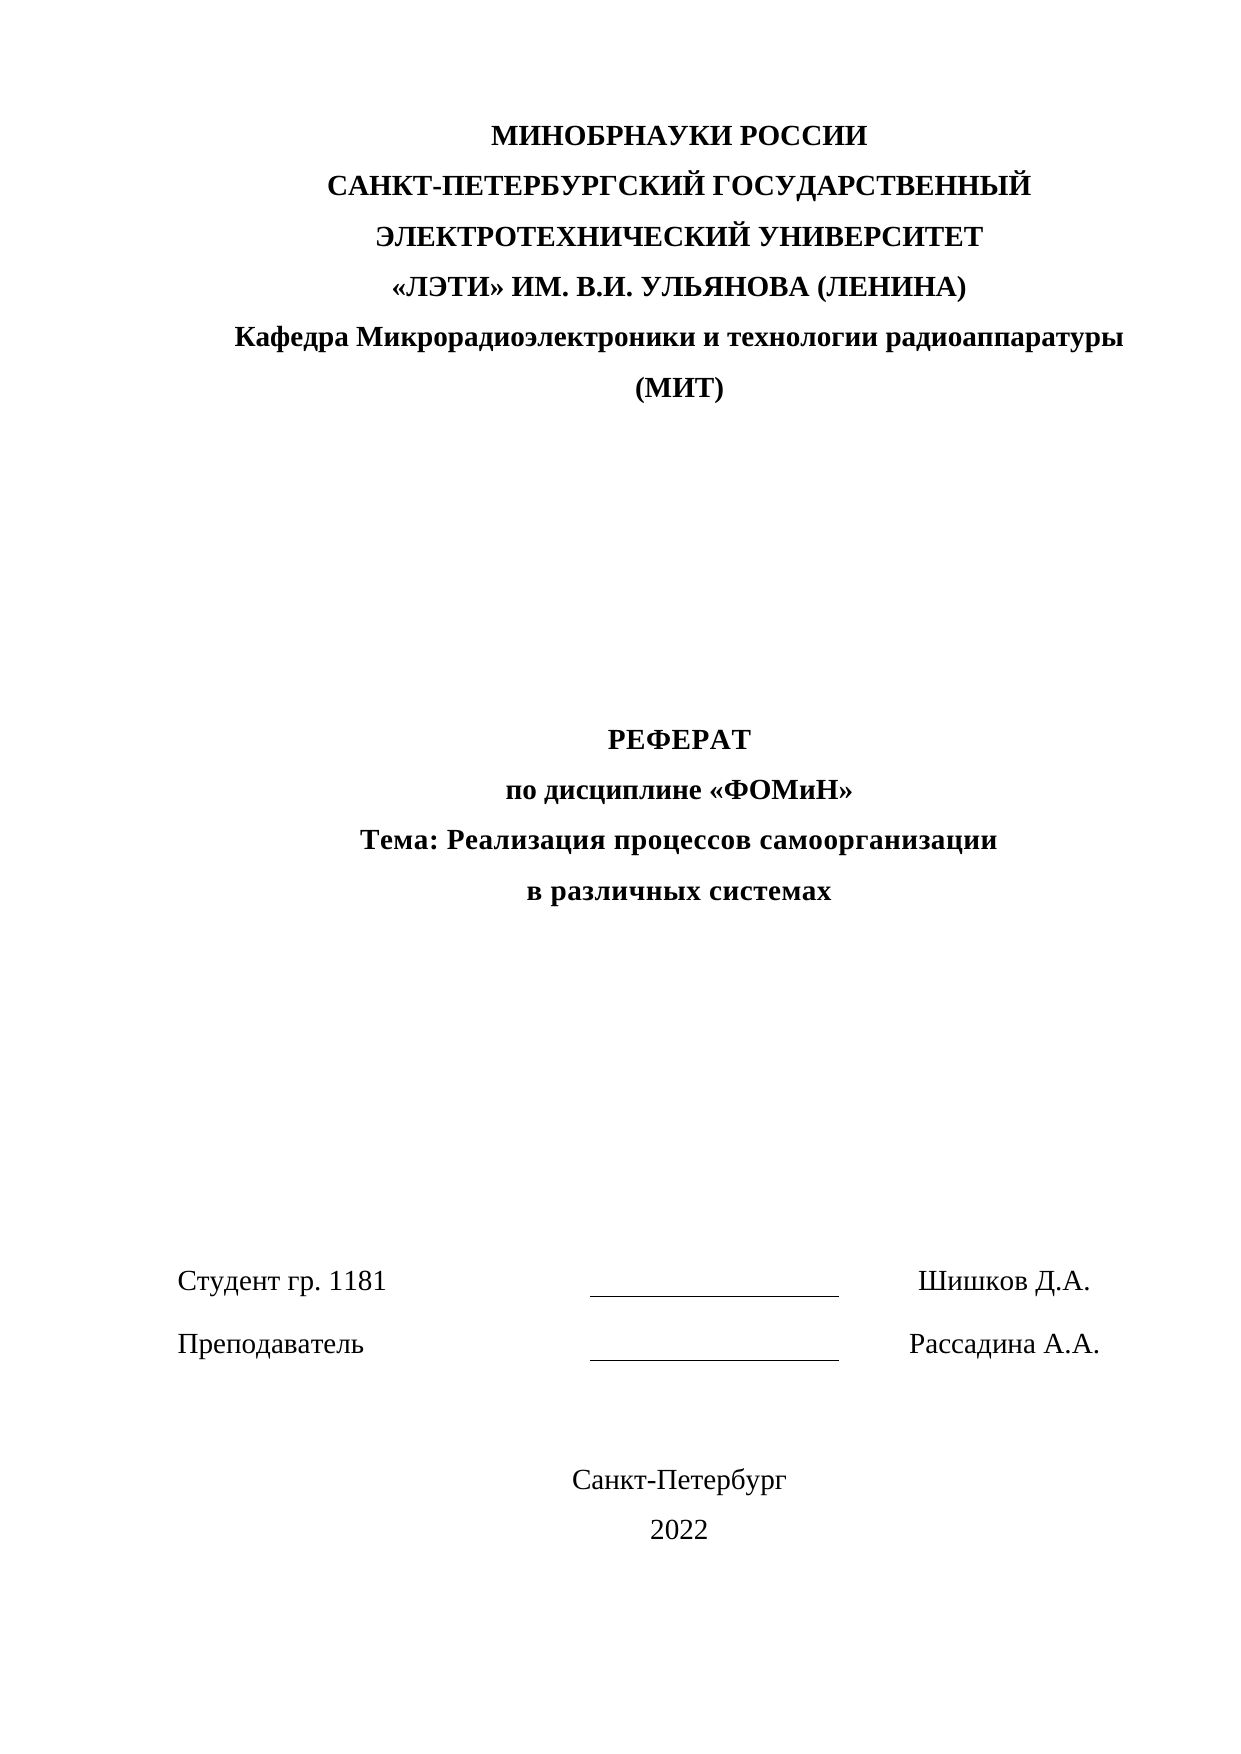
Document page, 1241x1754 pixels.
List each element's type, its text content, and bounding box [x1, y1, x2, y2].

text электротехнический университет [177, 219, 1181, 252]
text «ЛЭТИ» им. В.И. Ульянова (Ленина) [177, 269, 1181, 303]
text в различных системах [177, 873, 1181, 906]
text Санкт-Петербург [177, 1462, 1181, 1495]
table_header [590, 1232, 839, 1296]
text Реферат [177, 722, 1181, 755]
text МИНОБРНАУКИ РОССИИ [177, 118, 1181, 152]
text 2022 [177, 1512, 1181, 1546]
table_header Студент гр. 1181 [166, 1232, 590, 1296]
text по дисциплине «ФОМиН» [177, 772, 1181, 806]
text Санкт-Петербургский государственный [177, 168, 1181, 202]
text Кафедра Микрорадиоэлектроники и технологии радиоаппаратуры [177, 319, 1181, 353]
text https://www.meme-arsenal.com/memes/4598e00877a721c55a46dc4aafb78719.jpg [177, 923, 1181, 928]
text Тема: Реализация процессов самоорганизации [177, 822, 1181, 856]
text (МИТ) [177, 370, 1181, 403]
table_cell Преподаватель [166, 1296, 590, 1360]
table_cell Рассадина А.А. [839, 1296, 1170, 1360]
table_cell [590, 1297, 839, 1360]
table_header Шишков Д.А. [839, 1232, 1170, 1296]
